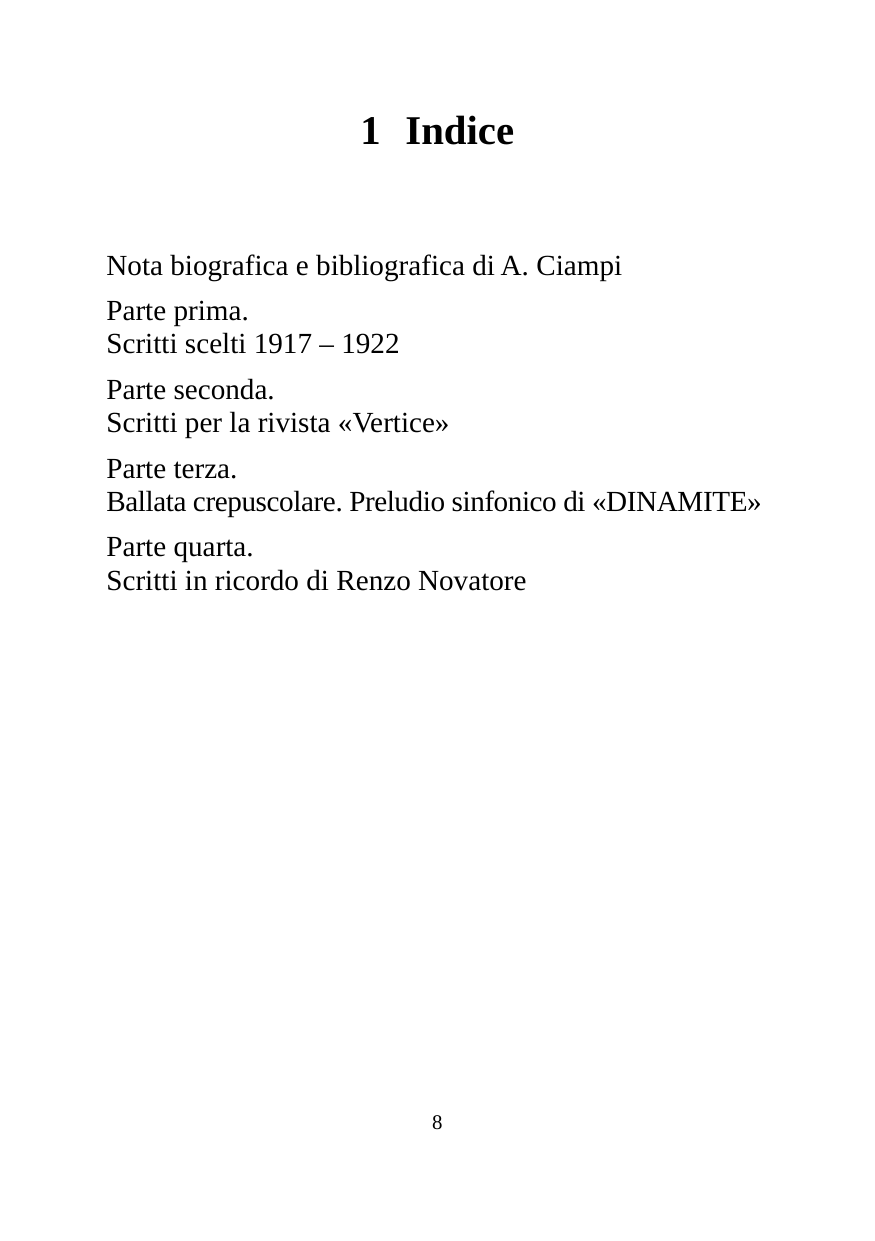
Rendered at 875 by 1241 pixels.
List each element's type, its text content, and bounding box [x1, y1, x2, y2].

text Parte terza. Ballata crepuscolare. Preludio sinfonico di «DINAMITE» [106, 451, 768, 518]
subtitle Indice [106, 106, 768, 153]
text Parte prima. Scritti scelti 1917 – 1922 [106, 293, 768, 360]
text Parte seconda. Scritti per la rivista «Vertice» [106, 372, 768, 439]
text Parte quarta. Scritti in ricordo di Renzo Novatore [106, 529, 768, 597]
text Nota biografica e bibliografica di A. Ciampi [106, 248, 768, 281]
